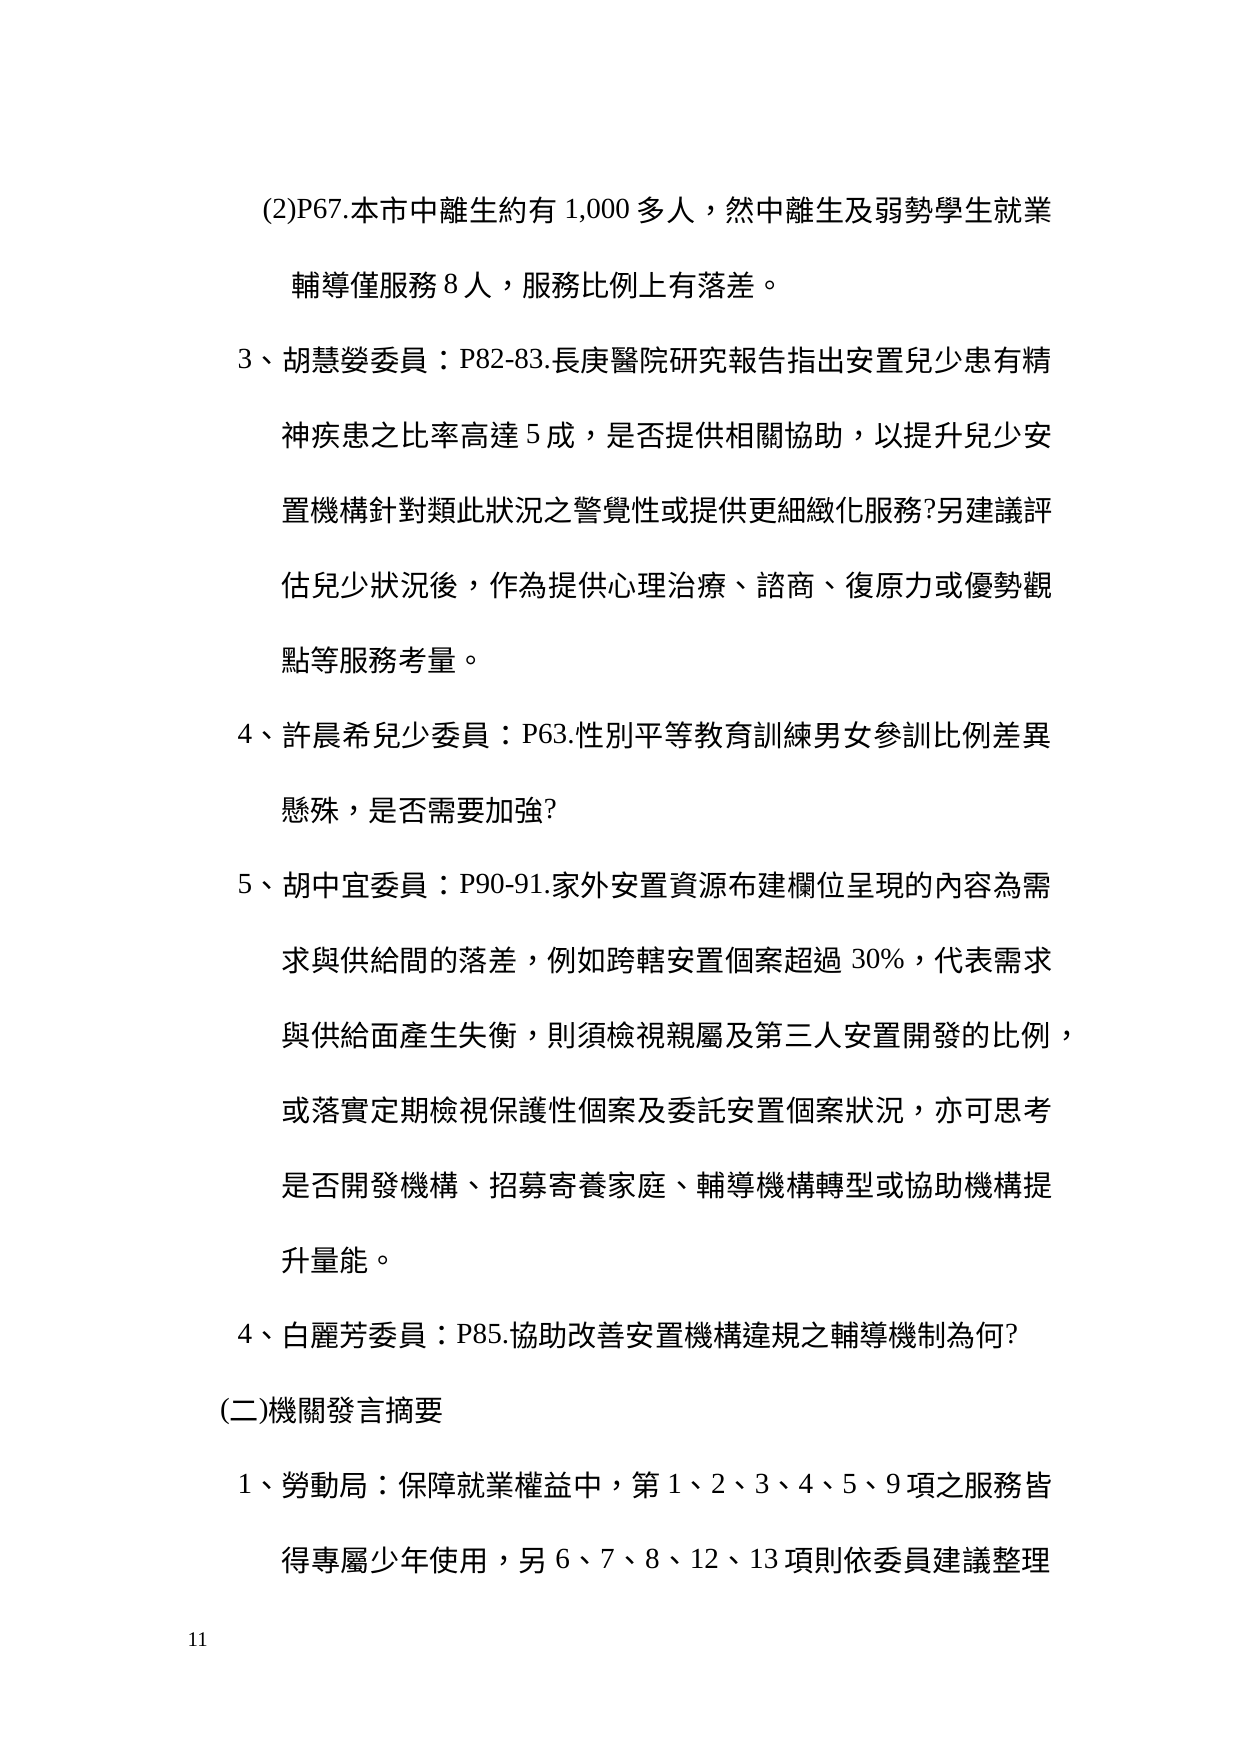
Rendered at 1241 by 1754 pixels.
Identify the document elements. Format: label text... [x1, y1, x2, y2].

text 4、白麗芳委員：P85.協助改善安置機構違規之輔導機制為何? [237, 1289, 1053, 1364]
text 3、胡慧嫈委員：P82-83.長庚醫院研究報告指出安置兒少患有精神疾患之比率高達5成，是否提供相關協助，以提升兒少安置機構針對類此狀況之警覺性或提供更細緻化服務?另建議評估兒少狀況後，作為提供心理治療、諮商、復原力或優勢觀點等服務考量。 [237, 314, 1053, 689]
text 4、許晨希兒少委員：P63.性別平等教育訓練男女參訓比例差異懸殊，是否需要加強? [237, 689, 1053, 839]
text 5、胡中宜委員：P90-91.家外安置資源布建欄位呈現的內容為需求與供給間的落差，例如跨轄安置個案超過30%，代表需求與供給面產生失衡，則須檢視親屬及第三人安置開發的比例，或落實定期檢視保護性個案及委託安置個案狀況，亦可思考是否開發機構、招募寄養家庭、輔導機構轉型或協助機構提升量能。 [237, 839, 1053, 1289]
text (二)機關發言摘要 [212, 1364, 1053, 1439]
text 1、勞動局：保障就業權益中，第1、2、3、4、5、9項之服務皆得專屬少年使用，另6、7、8、12、13項則依委員建議整理 [237, 1439, 1053, 1589]
text (2)P67.本市中離生約有1,000多人，然中離生及弱勢學生就業輔導僅服務8人，服務比例上有落差。 [262, 164, 1053, 314]
